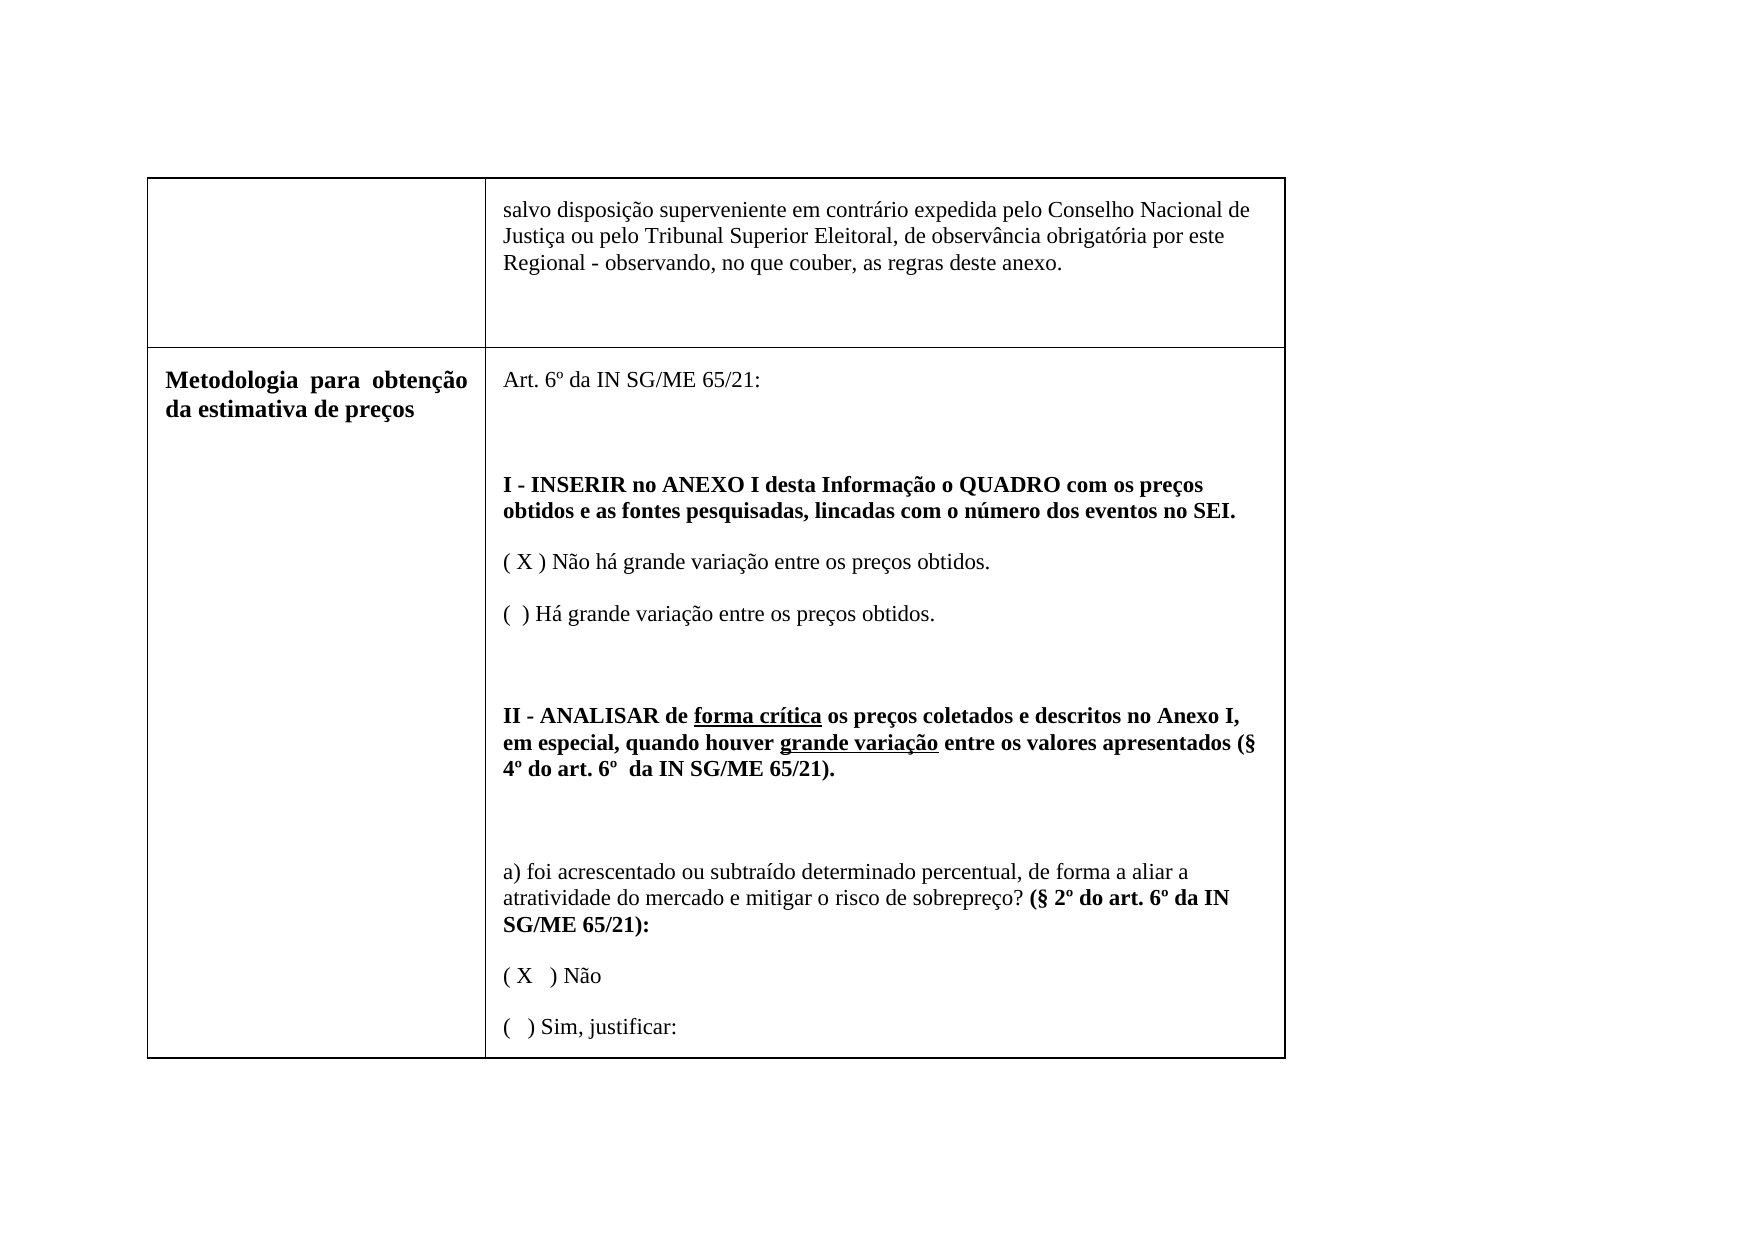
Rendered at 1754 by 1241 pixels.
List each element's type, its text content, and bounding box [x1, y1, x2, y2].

table_cell Metodologia para obtenção da estimativa de preços [148, 348, 485, 1057]
table_cell Art. 6º da IN SG/ME 65/21: I - INSERIR no ANEXO I desta Informação o QUADRO com os preços obtidos e as fontes pesquisadas, lincadas com o número dos eventos no SEI. ( X ) Não há grande variação entre os preços obtidos. ( ) Há grande variação entre os preços obtidos. II - ANALISAR de forma crítica os preços coletados e descritos no Anexo I, em especial, quando houver grande variação entre os valores apresentados (§ 4º do art. 6º da IN SG/ME 65/21). a) foi acrescentado ou subtraído determinado percentual, de forma a aliar a atratividade do mercado e mitigar o risco de sobrepreço? (§ 2º do art. 6º da IN SG/ME 65/21): ( X ) Não ( ) Sim, justificar: [486, 348, 1284, 1057]
table_cell [148, 179, 485, 347]
table_cell salvo disposição superveniente em contrário expedida pelo Conselho Nacional de Justiça ou pelo Tribunal Superior Eleitoral, de observância obrigatória por este Regional - observando, no que couber, as regras deste anexo. [486, 179, 1284, 347]
